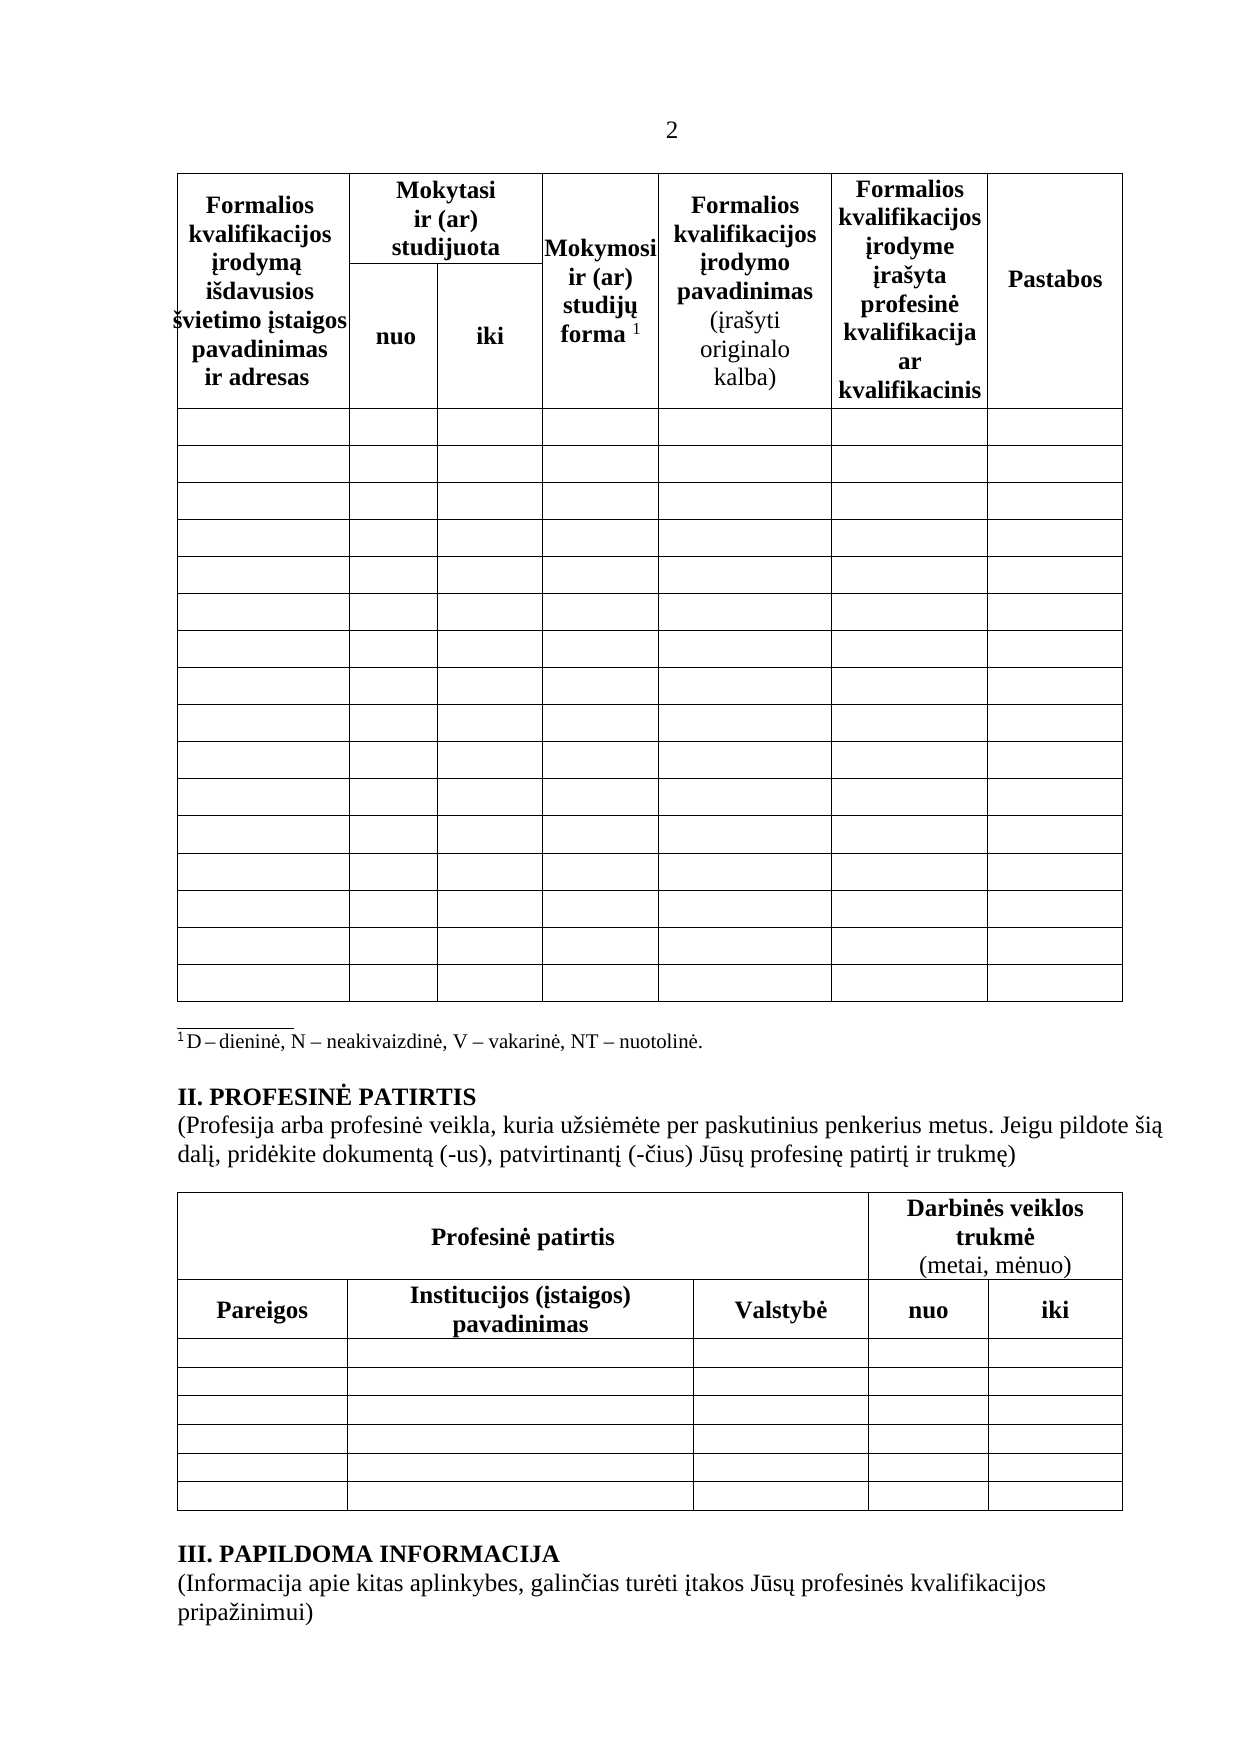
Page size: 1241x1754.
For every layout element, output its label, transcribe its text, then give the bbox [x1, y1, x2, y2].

table_cell [988, 557, 1122, 593]
table_cell [988, 965, 1122, 1001]
subtitle II. PROFESINĖ PATIRTIS [177, 1082, 1166, 1111]
table_cell [694, 1368, 868, 1395]
table_cell [178, 816, 349, 852]
table_cell [438, 668, 542, 704]
table_cell Valstybė [694, 1280, 868, 1338]
table_cell [988, 928, 1122, 964]
table_cell [350, 631, 437, 667]
table_cell [988, 891, 1122, 927]
table_cell [178, 668, 349, 704]
table_cell [543, 742, 658, 778]
table_cell [832, 631, 987, 667]
table_cell [350, 520, 437, 556]
table_cell [350, 965, 437, 1001]
table_cell [178, 854, 349, 889]
text (Profesija arba profesinė veikla, kuria užsiėmėte per paskutinius penkerius metus. Jeigu pildote šią dalį, pridėkite dokumentą (-us), patvirtinantį (-čius) Jūsų profesinę patirtį ir trukmę) [177, 1111, 1166, 1168]
table_cell [832, 965, 987, 1001]
table_cell [438, 594, 542, 630]
table_cell [350, 705, 437, 741]
table_cell [869, 1482, 988, 1510]
table_cell [178, 1396, 347, 1424]
table_cell [438, 854, 542, 889]
table_cell [438, 891, 542, 927]
table_cell Institucijos (įstaigos) pavadinimas [348, 1280, 693, 1338]
table_cell [178, 520, 349, 556]
table_cell [178, 705, 349, 741]
table_cell [832, 928, 987, 964]
table_cell [832, 594, 987, 630]
table_cell [178, 1482, 347, 1510]
text (Informacija apie kitas aplinkybes, galinčias turėti įtakos Jūsų profesinės kvalifikacijos pripažinimui) [177, 1568, 1166, 1626]
table_cell [438, 631, 542, 667]
table_cell [832, 854, 987, 889]
table_cell [438, 928, 542, 964]
table_cell [694, 1396, 868, 1424]
table_cell [988, 854, 1122, 889]
table_cell nuo [869, 1280, 988, 1338]
table_header Formalios kvalifikacijos įrodymą išdavusios švietimo įstaigos pavadinimas ir adresas [178, 174, 349, 407]
table_cell [350, 668, 437, 704]
table_cell [989, 1482, 1122, 1510]
table_cell [659, 631, 831, 667]
table_cell [989, 1368, 1122, 1395]
table_cell [178, 557, 349, 593]
table_cell [988, 483, 1122, 519]
table_cell [659, 705, 831, 741]
table_cell [694, 1454, 868, 1481]
table_cell [350, 928, 437, 964]
table_cell [438, 483, 542, 519]
table_cell [178, 1425, 347, 1452]
table_cell [178, 446, 349, 482]
table_cell [438, 965, 542, 1001]
table_cell [543, 520, 658, 556]
table_cell [989, 1454, 1122, 1481]
table_cell [659, 928, 831, 964]
table_cell [988, 594, 1122, 630]
table_cell [543, 483, 658, 519]
table_header Formalios kvalifikacijos įrodymo pavadinimas (įrašyti originalo kalba) [659, 174, 831, 407]
table_cell [348, 1396, 693, 1424]
table_header Mokytasi ir (ar) studijuota [350, 174, 542, 263]
table_cell [178, 928, 349, 964]
table_cell [543, 668, 658, 704]
table_cell [832, 742, 987, 778]
table_cell [348, 1339, 693, 1367]
table_cell [350, 594, 437, 630]
table_cell [869, 1339, 988, 1367]
table_cell iki [989, 1280, 1122, 1338]
table_cell [988, 520, 1122, 556]
table_cell [832, 483, 987, 519]
table_cell [988, 409, 1122, 444]
table_cell [350, 483, 437, 519]
table_cell Pareigos [178, 1280, 347, 1338]
table_cell [543, 928, 658, 964]
table_cell [659, 779, 831, 815]
table_cell [988, 668, 1122, 704]
table_header Profesinė patirtis [178, 1193, 868, 1279]
table_cell [659, 854, 831, 889]
table_cell [348, 1425, 693, 1452]
table_cell [348, 1454, 693, 1481]
table_cell [543, 631, 658, 667]
table_cell [832, 409, 987, 444]
table_cell [988, 742, 1122, 778]
table_cell [438, 742, 542, 778]
table_cell [832, 557, 987, 593]
table_cell [988, 779, 1122, 815]
table_cell [178, 1454, 347, 1481]
table_cell [350, 446, 437, 482]
table_cell [659, 965, 831, 1001]
table_cell [348, 1368, 693, 1395]
table_cell [178, 779, 349, 815]
table_cell [438, 557, 542, 593]
table_cell [178, 1368, 347, 1395]
table_cell [178, 742, 349, 778]
table_cell [438, 816, 542, 852]
table_cell [869, 1425, 988, 1452]
table_cell [178, 631, 349, 667]
table_cell [543, 816, 658, 852]
table_cell [350, 854, 437, 889]
table_cell [659, 742, 831, 778]
table_cell [543, 891, 658, 927]
table_cell [832, 891, 987, 927]
table_cell [543, 705, 658, 741]
table_cell [988, 631, 1122, 667]
table_cell [989, 1396, 1122, 1424]
table_cell [694, 1339, 868, 1367]
table_cell [350, 409, 437, 444]
table_cell [869, 1368, 988, 1395]
text 1 D – dieninė, N – neakivaizdinė, V – vakarinė, NT – nuotolinė. [177, 1029, 1166, 1053]
table_cell [543, 446, 658, 482]
table_cell [869, 1454, 988, 1481]
table_cell [350, 816, 437, 852]
table_cell [543, 409, 658, 444]
table_cell [178, 965, 349, 1001]
table_cell [543, 594, 658, 630]
table_header Mokymosi ir (ar) studijų forma 1 [543, 174, 658, 407]
table_cell [659, 816, 831, 852]
table_cell iki [438, 264, 542, 407]
table_cell [178, 1339, 347, 1367]
table_cell [543, 965, 658, 1001]
table_cell [350, 779, 437, 815]
table_cell [659, 520, 831, 556]
table_cell [659, 668, 831, 704]
table_cell [543, 779, 658, 815]
table_cell [350, 557, 437, 593]
table_cell [438, 520, 542, 556]
table_cell [178, 594, 349, 630]
table_cell [350, 742, 437, 778]
table_cell [832, 668, 987, 704]
table_cell [659, 409, 831, 444]
table_cell [694, 1482, 868, 1510]
table_cell [178, 483, 349, 519]
table_cell [438, 705, 542, 741]
table_cell [832, 816, 987, 852]
table_cell [438, 409, 542, 444]
table_cell [659, 446, 831, 482]
table_cell nuo [350, 264, 437, 407]
table_cell [832, 779, 987, 815]
table_cell [988, 705, 1122, 741]
table_header Pastabos [988, 174, 1122, 407]
table_cell [438, 446, 542, 482]
text III. PAPILDOMA INFORMACIJA [177, 1539, 1166, 1568]
table_cell [178, 891, 349, 927]
table_cell [694, 1425, 868, 1452]
table_header Darbinės veiklos trukmė (metai, mėnuo) [869, 1193, 1122, 1279]
table_cell [869, 1396, 988, 1424]
table_cell [659, 483, 831, 519]
table_cell [659, 891, 831, 927]
table_header Formalios kvalifikacijos įrodyme įrašyta profesinė kvalifikacija ar kvalifikacinis laipsnis (įrašyti originalo kalba) [832, 174, 987, 407]
table_cell [989, 1339, 1122, 1367]
table_cell [659, 557, 831, 593]
table_cell [543, 557, 658, 593]
table_cell [832, 520, 987, 556]
table_cell [350, 891, 437, 927]
table_cell [543, 854, 658, 889]
table_cell [348, 1482, 693, 1510]
table_cell [178, 409, 349, 444]
table_cell [438, 779, 542, 815]
table_cell [832, 705, 987, 741]
table_cell [988, 446, 1122, 482]
table_cell [659, 594, 831, 630]
table_cell [989, 1425, 1122, 1452]
table_cell [988, 816, 1122, 852]
table_cell [832, 446, 987, 482]
